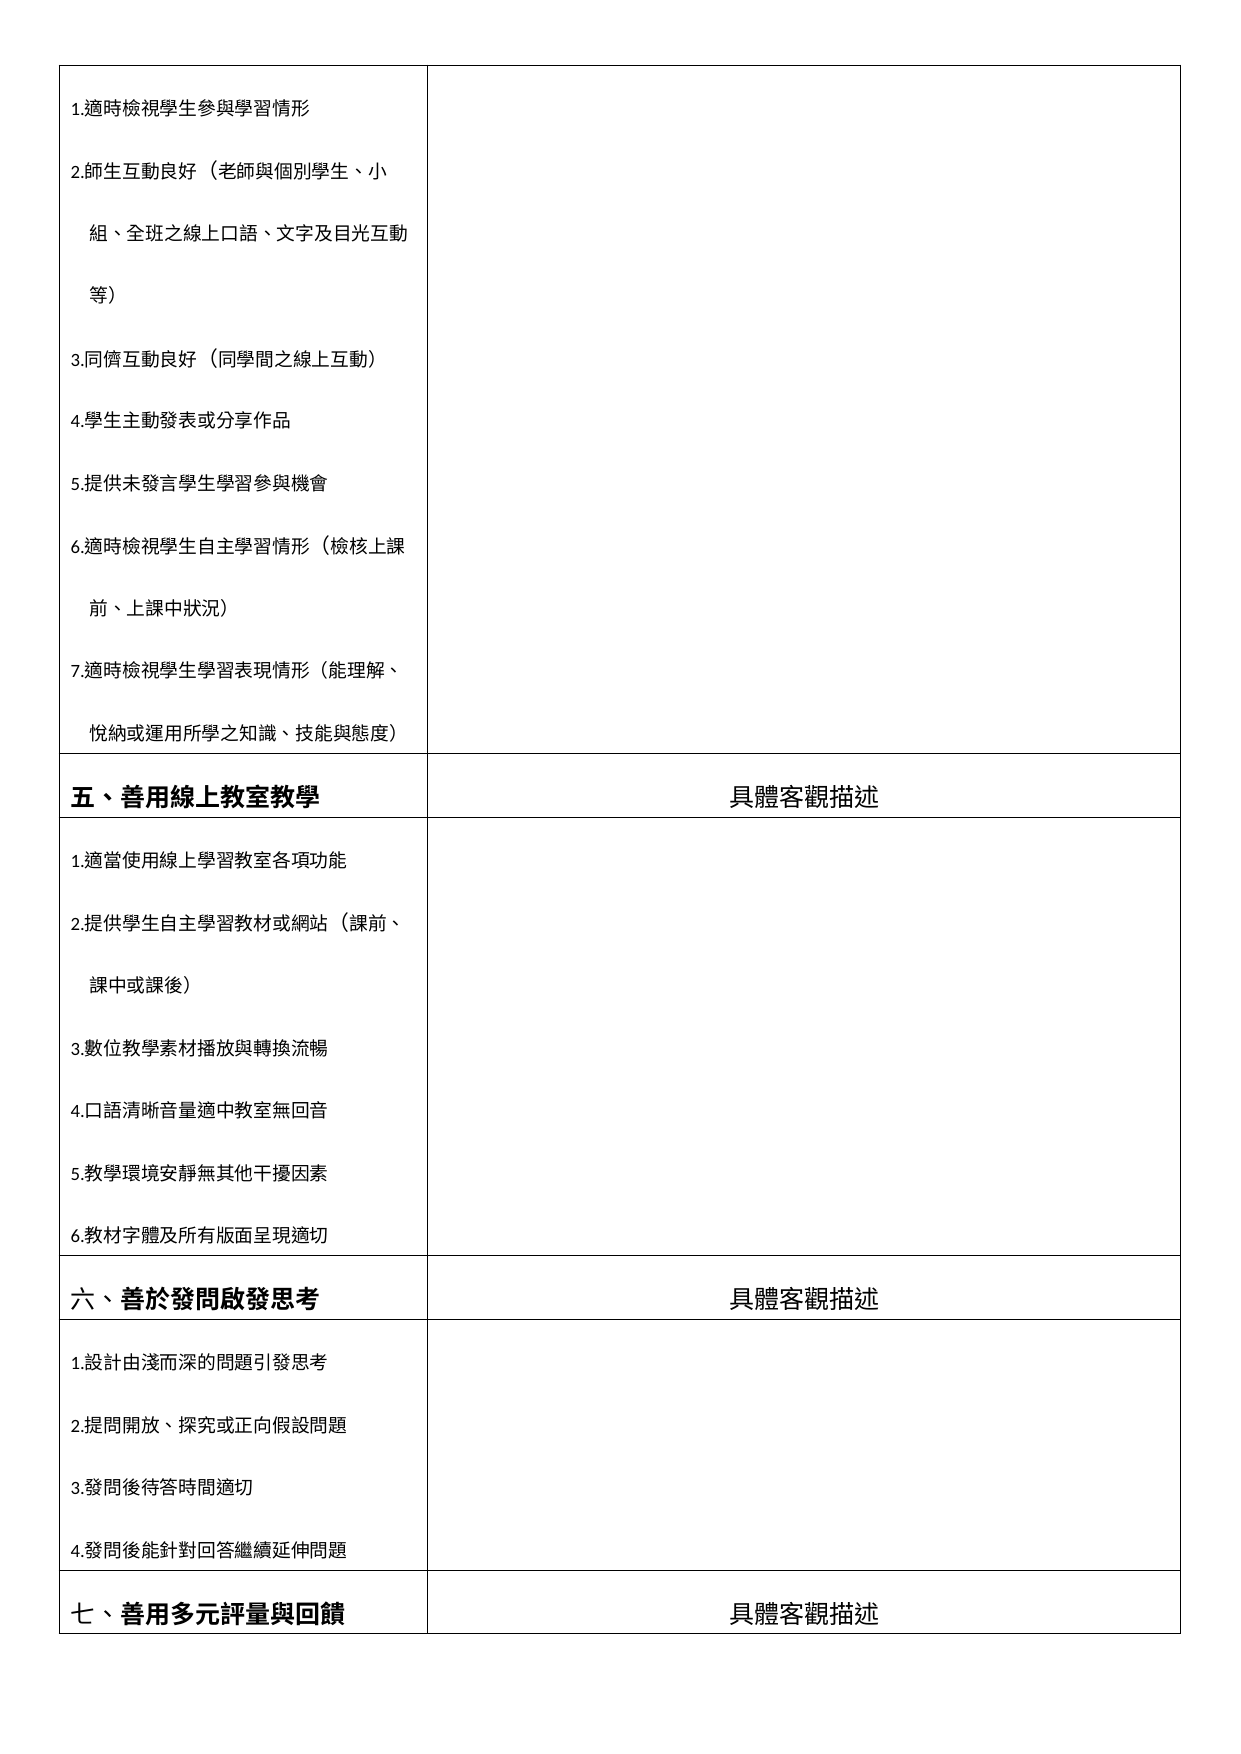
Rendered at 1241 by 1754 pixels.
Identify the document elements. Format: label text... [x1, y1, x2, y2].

table_cell [428, 818, 1180, 1255]
table_cell 1.設計由淺而深的問題引發思考 2.提問開放、探究或正向假設問題 3.發問後待答時間適切 4.發問後能針對回答繼續延伸問題 [60, 1320, 427, 1570]
table_cell 六、善於發問啟發思考 [60, 1256, 427, 1319]
table_cell 具體客觀描述 [428, 1256, 1180, 1319]
table_cell 具體客觀描述 [428, 1571, 1180, 1633]
table_cell [428, 1320, 1180, 1570]
table_cell 1.適當使用線上學習教室各項功能 2.提供學生自主學習教材或網站（課前、課中或課後） 3.數位教學素材播放與轉換流暢 4.口語清晰音量適中教室無回音 5.教學環境安靜無其他干擾因素 6.教材字體及所有版面呈現適切 [60, 818, 427, 1255]
table_cell 七、善用多元評量與回饋 [60, 1571, 427, 1633]
table_cell 1.適時檢視學生參與學習情形 2.師生互動良好（老師與個別學生、小組、全班之線上口語、文字及目光互動等） 3.同儕互動良好（同學間之線上互動） 4.學生主動發表或分享作品 5.提供未發言學生學習參與機會 6.適時檢視學生自主學習情形（檢核上課前、上課中狀況） 7.適時檢視學生學習表現情形（能理解、悅納或運用所學之知識、技能與態度） [60, 66, 427, 753]
table_cell [428, 66, 1180, 753]
table_cell 五、善用線上教室教學 [60, 754, 427, 817]
table_cell 具體客觀描述 [428, 754, 1180, 817]
